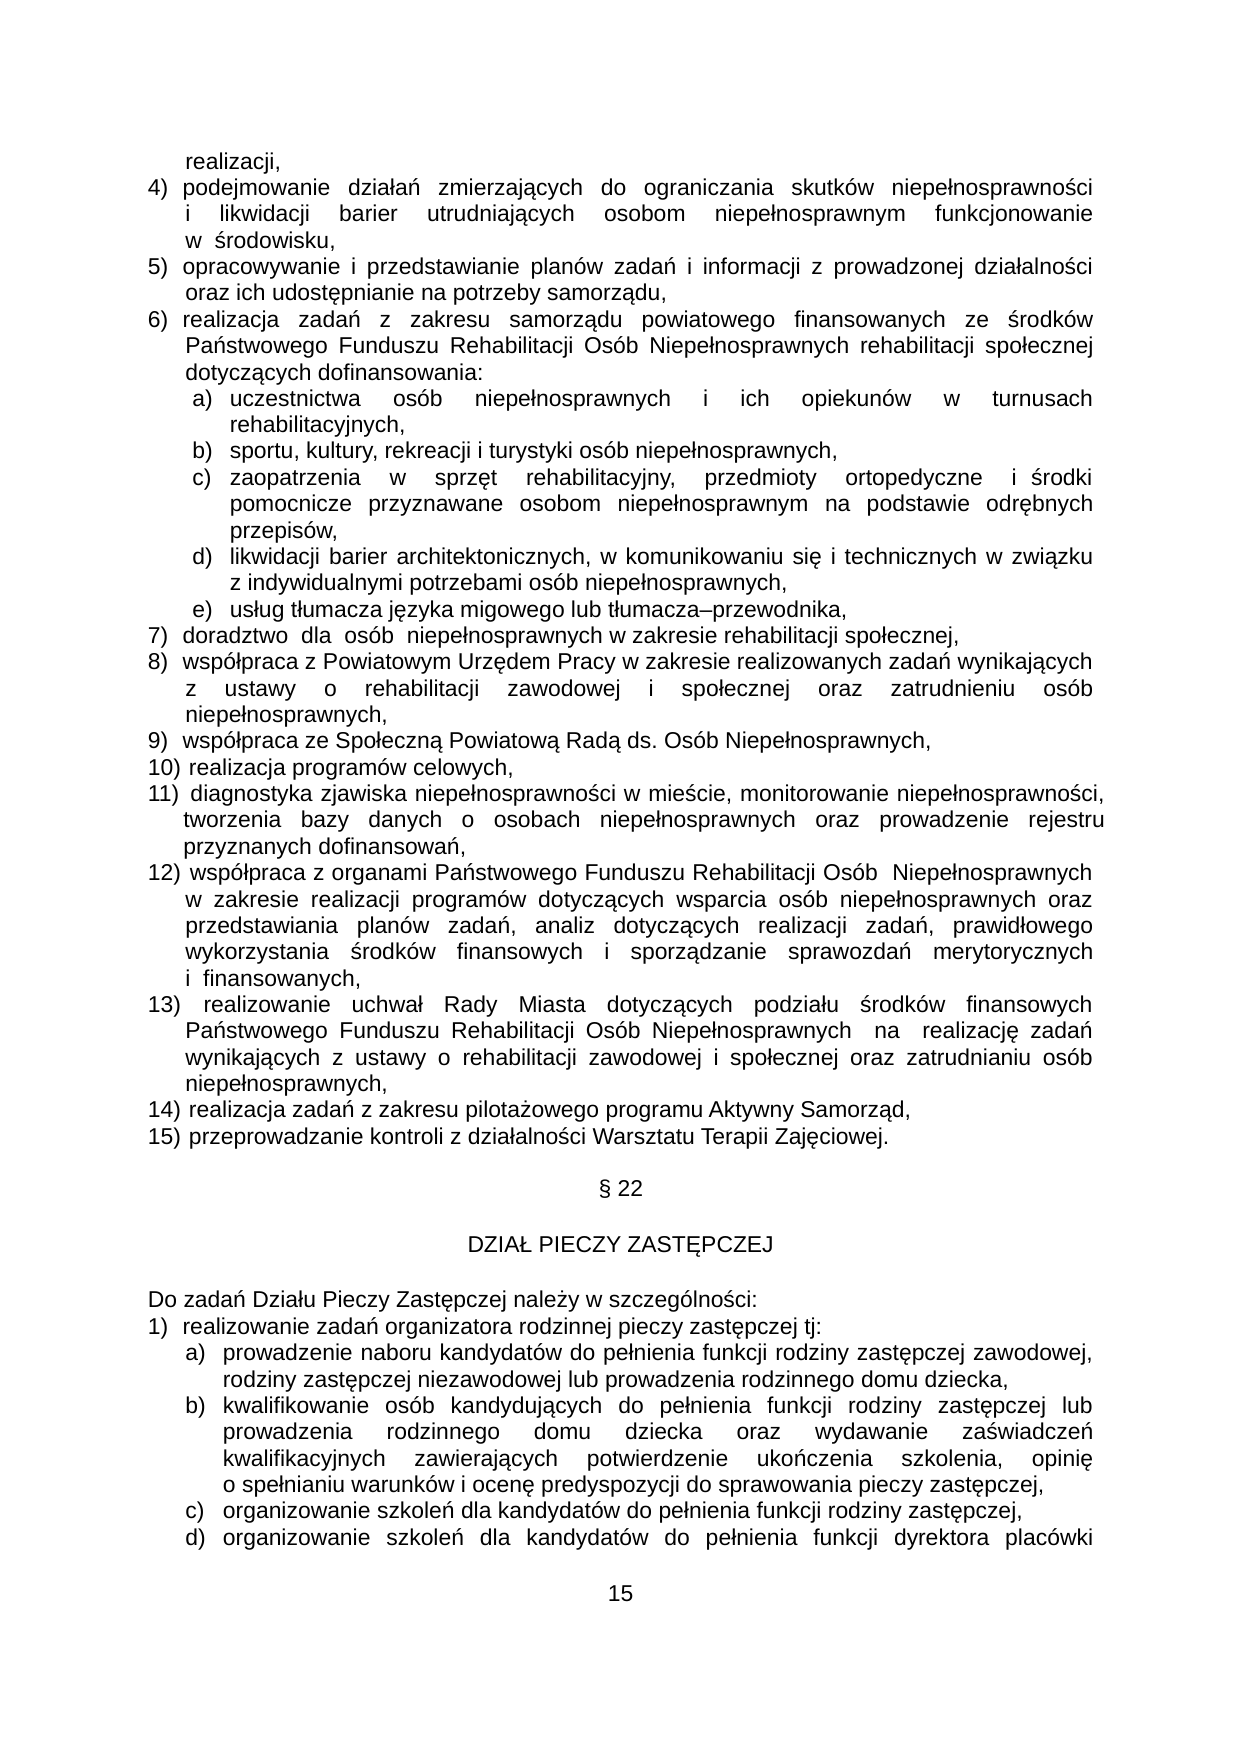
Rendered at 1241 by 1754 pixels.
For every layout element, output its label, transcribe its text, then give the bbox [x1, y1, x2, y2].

list współpraca ze Społeczną Powiatową Radą ds. Osób Niepełnosprawnych, [148, 727, 1093, 754]
text Do zadań Działu Pieczy Zastępczej należy w szczególności: [148, 1286, 1093, 1313]
list realizowanie uchwał Rady Miasta dotyczących podziału środków finansowych Państwowego Funduszu Rehabilitacji Osób Niepełnosprawnych na realizację zadań wynikających z ustawy o rehabilitacji zawodowej i społecznej oraz zatrudnianiu osób niepełnosprawnych, [148, 991, 1093, 1096]
list likwidacji barier architektonicznych, w komunikowaniu się i technicznych w związku z indywidualnymi potrzebami osób niepełnosprawnych, [192, 543, 1093, 596]
list realizacja zadań z zakresu samorządu powiatowego finansowanych ze środków Państwowego Funduszu Rehabilitacji Osób Niepełnosprawnych rehabilitacji społecznej dotyczących dofinansowania: [148, 306, 1093, 385]
text § 22 [148, 1175, 1093, 1202]
text DZIAŁ PIECZY ZASTĘPCZEJ [148, 1231, 1093, 1257]
list podejmowanie działań zmierzających do ograniczania skutków niepełnosprawności i likwidacji barier utrudniających osobom niepełnosprawnym funkcjonowanie w środowisku, [148, 174, 1093, 253]
list zaopatrzenia w sprzęt rehabilitacyjny, przedmioty ortopedyczne i środki pomocnicze przyznawane osobom niepełnosprawnym na podstawie odrębnych przepisów, [192, 464, 1093, 543]
list realizacja zadań z zakresu pilotażowego programu Aktywny Samorząd, [148, 1096, 1093, 1123]
list opracowywanie i przedstawianie planów zadań i informacji z prowadzonej działalności oraz ich udostępnianie na potrzeby samorządu, [148, 253, 1093, 306]
list przeprowadzanie kontroli z działalności Warsztatu Terapii Zajęciowej. [148, 1123, 1093, 1149]
list organizowanie szkoleń dla kandydatów do pełnienia funkcji rodziny zastępczej, [185, 1497, 1093, 1524]
list uczestnictwa osób niepełnosprawnych i ich opiekunów w turnusach rehabilitacyjnych, [192, 385, 1093, 437]
list sportu, kultury, rekreacji i turystyki osób niepełnosprawnych, [192, 437, 1093, 464]
list realizacja programów celowych, [148, 754, 1093, 780]
list kwalifikowanie osób kandydujących do pełnienia funkcji rodziny zastępczej lub prowadzenia rodzinnego domu dziecka oraz wydawanie zaświadczeń kwalifikacyjnych zawierających potwierdzenie ukończenia szkolenia, opinię o spełnianiu warunków i ocenę predyspozycji do sprawowania pieczy zastępczej, [185, 1392, 1093, 1497]
list prowadzenie naboru kandydatów do pełnienia funkcji rodziny zastępczej zawodowej, rodziny zastępczej niezawodowej lub prowadzenia rodzinnego domu dziecka, [185, 1339, 1093, 1392]
list współpraca z Powiatowym Urzędem Pracy w zakresie realizowanych zadań wynikających z ustawy o rehabilitacji zawodowej i społecznej oraz zatrudnieniu osób niepełnosprawnych, [148, 648, 1093, 727]
list realizowanie zadań organizatora rodzinnej pieczy zastępczej tj: [148, 1313, 1093, 1339]
list realizacji, [148, 148, 1093, 174]
list diagnostyka zjawiska niepełnosprawności w mieście, monitorowanie niepełnosprawności, tworzenia bazy danych o osobach niepełnosprawnych oraz prowadzenie rejestru przyznanych dofinansowań, [148, 780, 1105, 859]
list usług tłumacza języka migowego lub tłumacza–przewodnika, [192, 596, 1093, 622]
list doradztwo dla osób niepełnosprawnych w zakresie rehabilitacji społecznej, [148, 622, 1093, 648]
list organizowanie szkoleń dla kandydatów do pełnienia funkcji dyrektora placówki [185, 1524, 1093, 1550]
list współpraca z organami Państwowego Funduszu Rehabilitacji Osób Niepełnosprawnych w zakresie realizacji programów dotyczących wsparcia osób niepełnosprawnych oraz przedstawiania planów zadań, analiz dotyczących realizacji zadań, prawidłowego wykorzystania środków finansowych i sporządzanie sprawozdań merytorycznych i finansowanych, [148, 859, 1093, 991]
